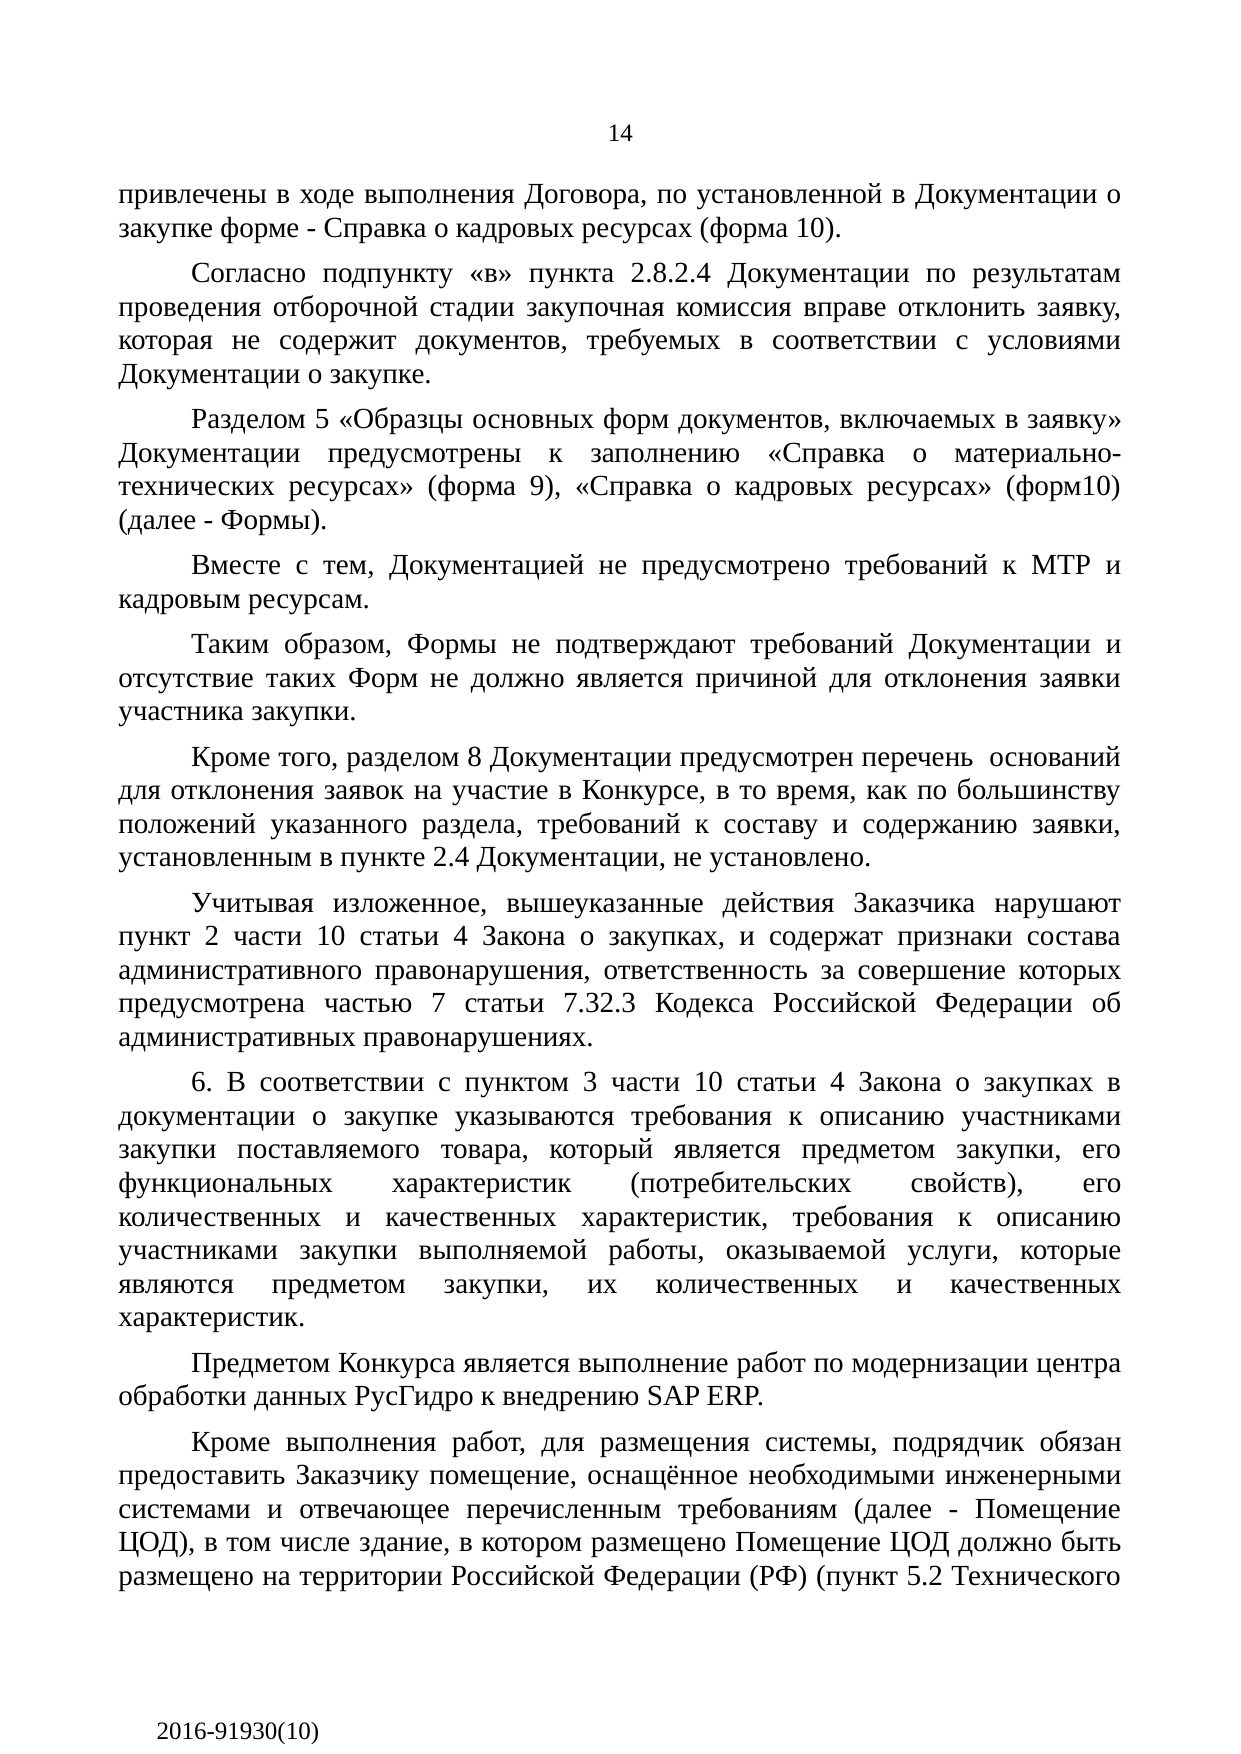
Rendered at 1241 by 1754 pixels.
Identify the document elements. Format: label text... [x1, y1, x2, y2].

text Кроме того, разделом 8 Документации предусмотрен перечень оснований для отклонения заявок на участие в Конкурсе, в то время, как по большинству положений указанного раздела, требований к составу и содержанию заявки, установленным в пункте 2.4 Документации, не установлено. [118, 739, 1122, 873]
text 6. В соответствии с пунктом 3 части 10 статьи 4 Закона о закупках в документации о закупке указываются требования к описанию участниками закупки поставляемого товара, который является предметом закупки, его функциональных характеристик (потребительских свойств), его количественных и качественных характеристик, требования к описанию участниками закупки выполняемой работы, оказываемой услуги, которые являются предметом закупки, их количественных и качественных характеристик. [118, 1064, 1122, 1333]
text привлечены в ходе выполнения Договора, по установленной в Документации о закупке форме - Справка о кадровых ресурсах (форма 10). [118, 176, 1122, 243]
text Предметом Конкурса является выполнение работ по модернизации центра обработки данных РусГидро к внедрению SAP ERP. [118, 1345, 1122, 1412]
text Согласно подпункту «в» пункта 2.8.2.4 Документации по результатам проведения отборочной стадии закупочная комиссия вправе отклонить заявку, которая не содержит документов, требуемых в соответствии с условиями Документации о закупке. [118, 255, 1122, 389]
text Вместе с тем, Документацией не предусмотрено требований к МТР и кадровым ресурсам. [118, 547, 1122, 614]
text Кроме выполнения работ, для размещения системы, подрядчик обязан предоставить Заказчику помещение, оснащённое необходимыми инженерными системами и отвечающее перечисленным требованиям (далее - Помещение ЦОД), в том числе здание, в котором размещено Помещение ЦОД должно быть размещено на территории Российской Федерации (РФ) (пункт 5.2 Технического [118, 1424, 1122, 1591]
text Таким образом, Формы не подтверждают требований Документации и отсутствие таких Форм не должно является причиной для отклонения заявки участника закупки. [118, 626, 1122, 727]
text Учитывая изложенное, вышеуказанные действия Заказчика нарушают пункт 2 части 10 статьи 4 Закона о закупках, и содержат признаки состава административного правонарушения, ответственность за совершение которых предусмотрена частью 7 статьи 7.32.3 Кодекса Российской Федерации об административных правонарушениях. [118, 885, 1122, 1053]
text Разделом 5 «Образцы основных форм документов, включаемых в заявку» Документации предусмотрены к заполнению «Справка о материально-технических ресурсах» (форма 9), «Справка о кадровых ресурсах» (форм10) (далее - Формы). [118, 401, 1122, 536]
